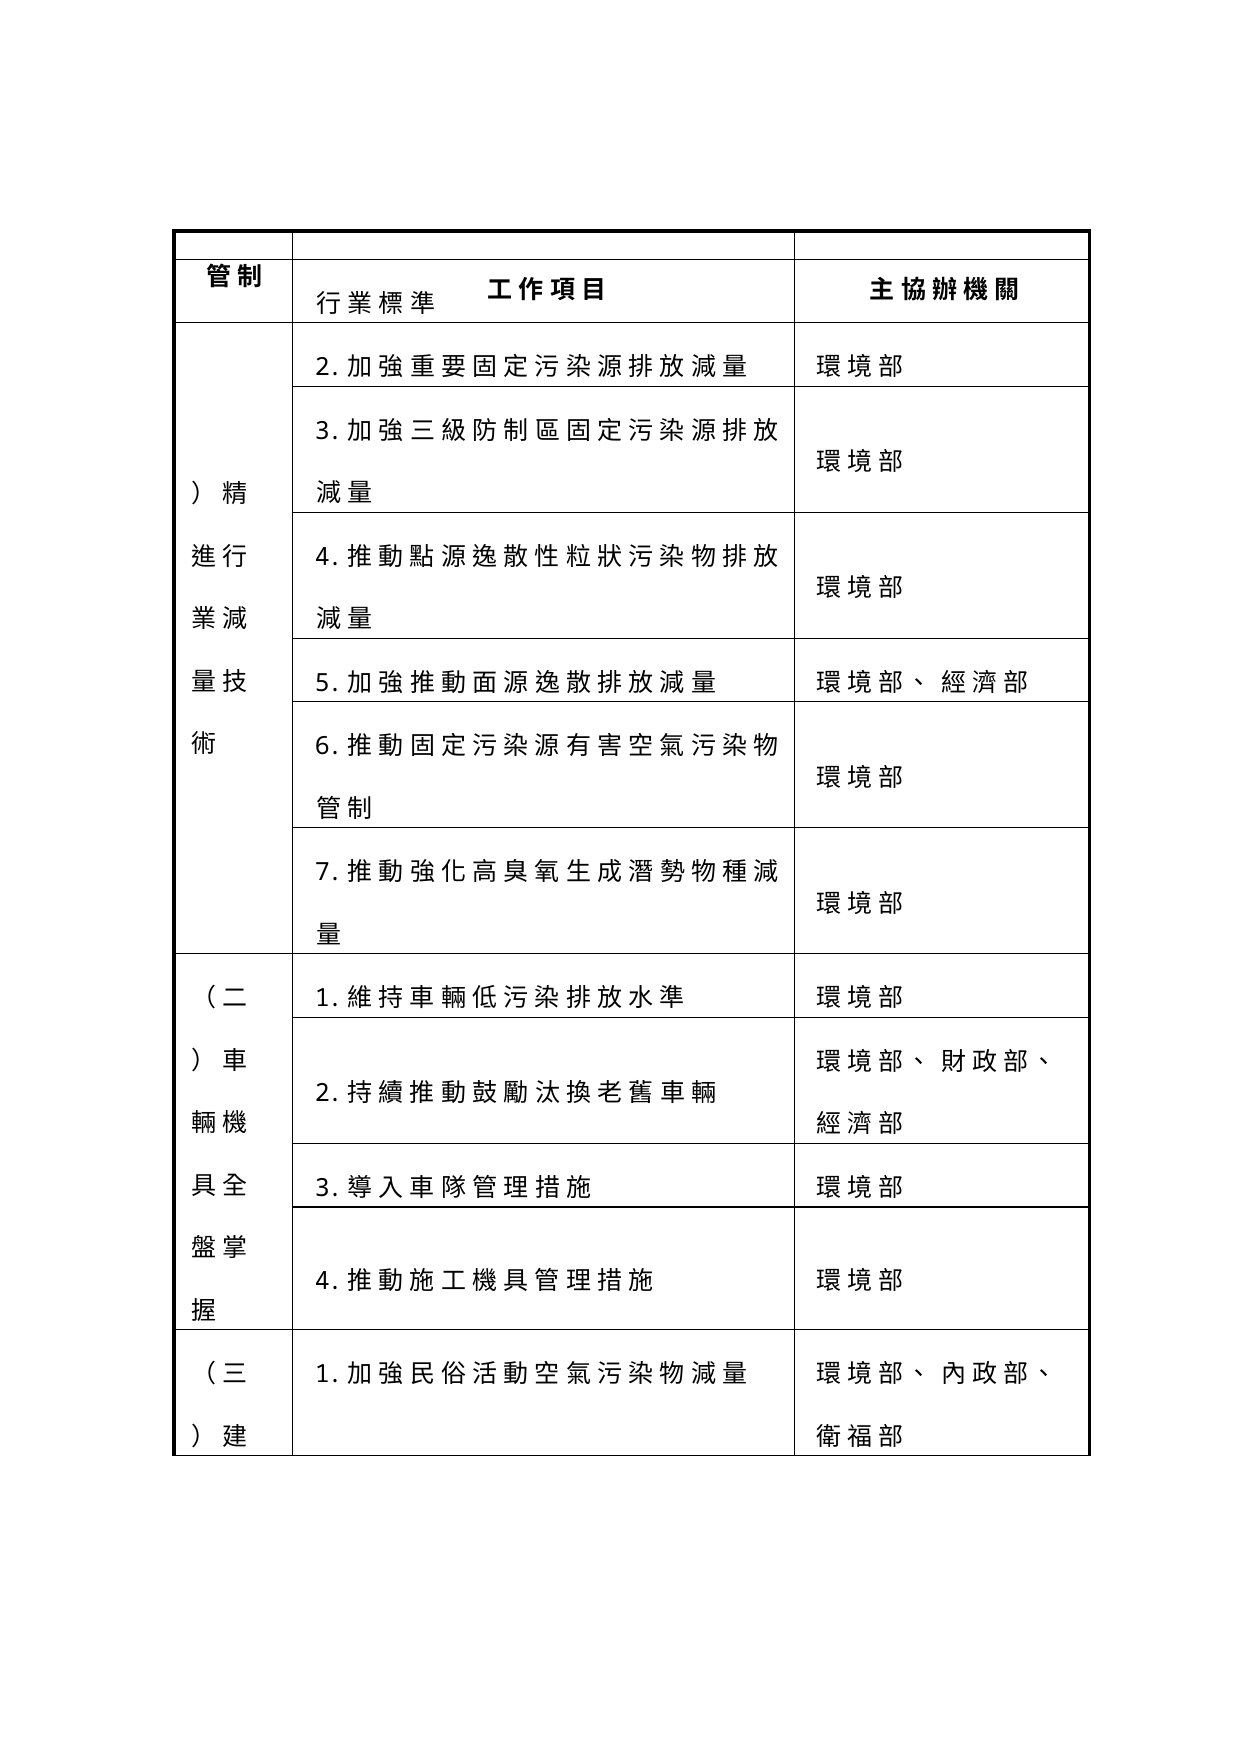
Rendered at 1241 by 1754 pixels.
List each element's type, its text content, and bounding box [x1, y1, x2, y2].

table_cell 環境部 [795, 260, 1088, 322]
table_cell 3.導入車隊管理措施 [293, 1144, 794, 1206]
table_cell （三）建構跨部會專案管理 [176, 1330, 292, 1455]
table_cell 環境部 [795, 828, 1088, 953]
table_cell 環境部、內政部、衛福部 [795, 1330, 1088, 1455]
table_cell 環境部 [795, 323, 1088, 386]
table_cell 環境部 [795, 954, 1088, 1017]
table_cell 1.落實執行固定污染源新（修）訂行業標準 [293, 260, 794, 322]
table_cell 5.加強推動面源逸散排放減量 [293, 639, 794, 701]
table_header [293, 233, 794, 259]
table_cell （一）精進行業減量技術 [176, 260, 292, 322]
table_cell 4.推動施工機具管理措施 [293, 1208, 794, 1329]
table_cell 1.維持車輛低污染排放水準 [293, 954, 794, 1017]
table_cell 環境部 [795, 1208, 1088, 1329]
table_header [176, 233, 292, 259]
table_cell 4.推動點源逸散性粒狀污染物排放減量 [293, 513, 794, 638]
table_cell （一）精進行業減量技術 [176, 323, 292, 953]
table_cell （二）車輛機具全盤掌握 [176, 954, 292, 1329]
table_cell 環境部、經濟部 [795, 639, 1088, 701]
table_cell 3.加強三級防制區固定污染源排放減量 [293, 387, 794, 512]
table_cell 環境部、財政部、 經濟部 [795, 1018, 1088, 1143]
table_cell 1.加強民俗活動空氣污染物減量 [293, 1330, 794, 1455]
table_cell 2.加強重要固定污染源排放減量 [293, 323, 794, 386]
table_cell 2.持續推動鼓勵汰換老舊車輛 [293, 1018, 794, 1143]
table_cell 環境部 [795, 513, 1088, 638]
table_header [795, 233, 1088, 259]
table_cell 環境部 [795, 1144, 1088, 1206]
table_cell 7.推動強化高臭氧生成潛勢物種減量 [293, 828, 794, 953]
table_cell 環境部 [795, 387, 1088, 512]
table_cell 6.推動固定污染源有害空氣污染物管制 [293, 702, 794, 827]
table_cell 環境部 [795, 702, 1088, 827]
